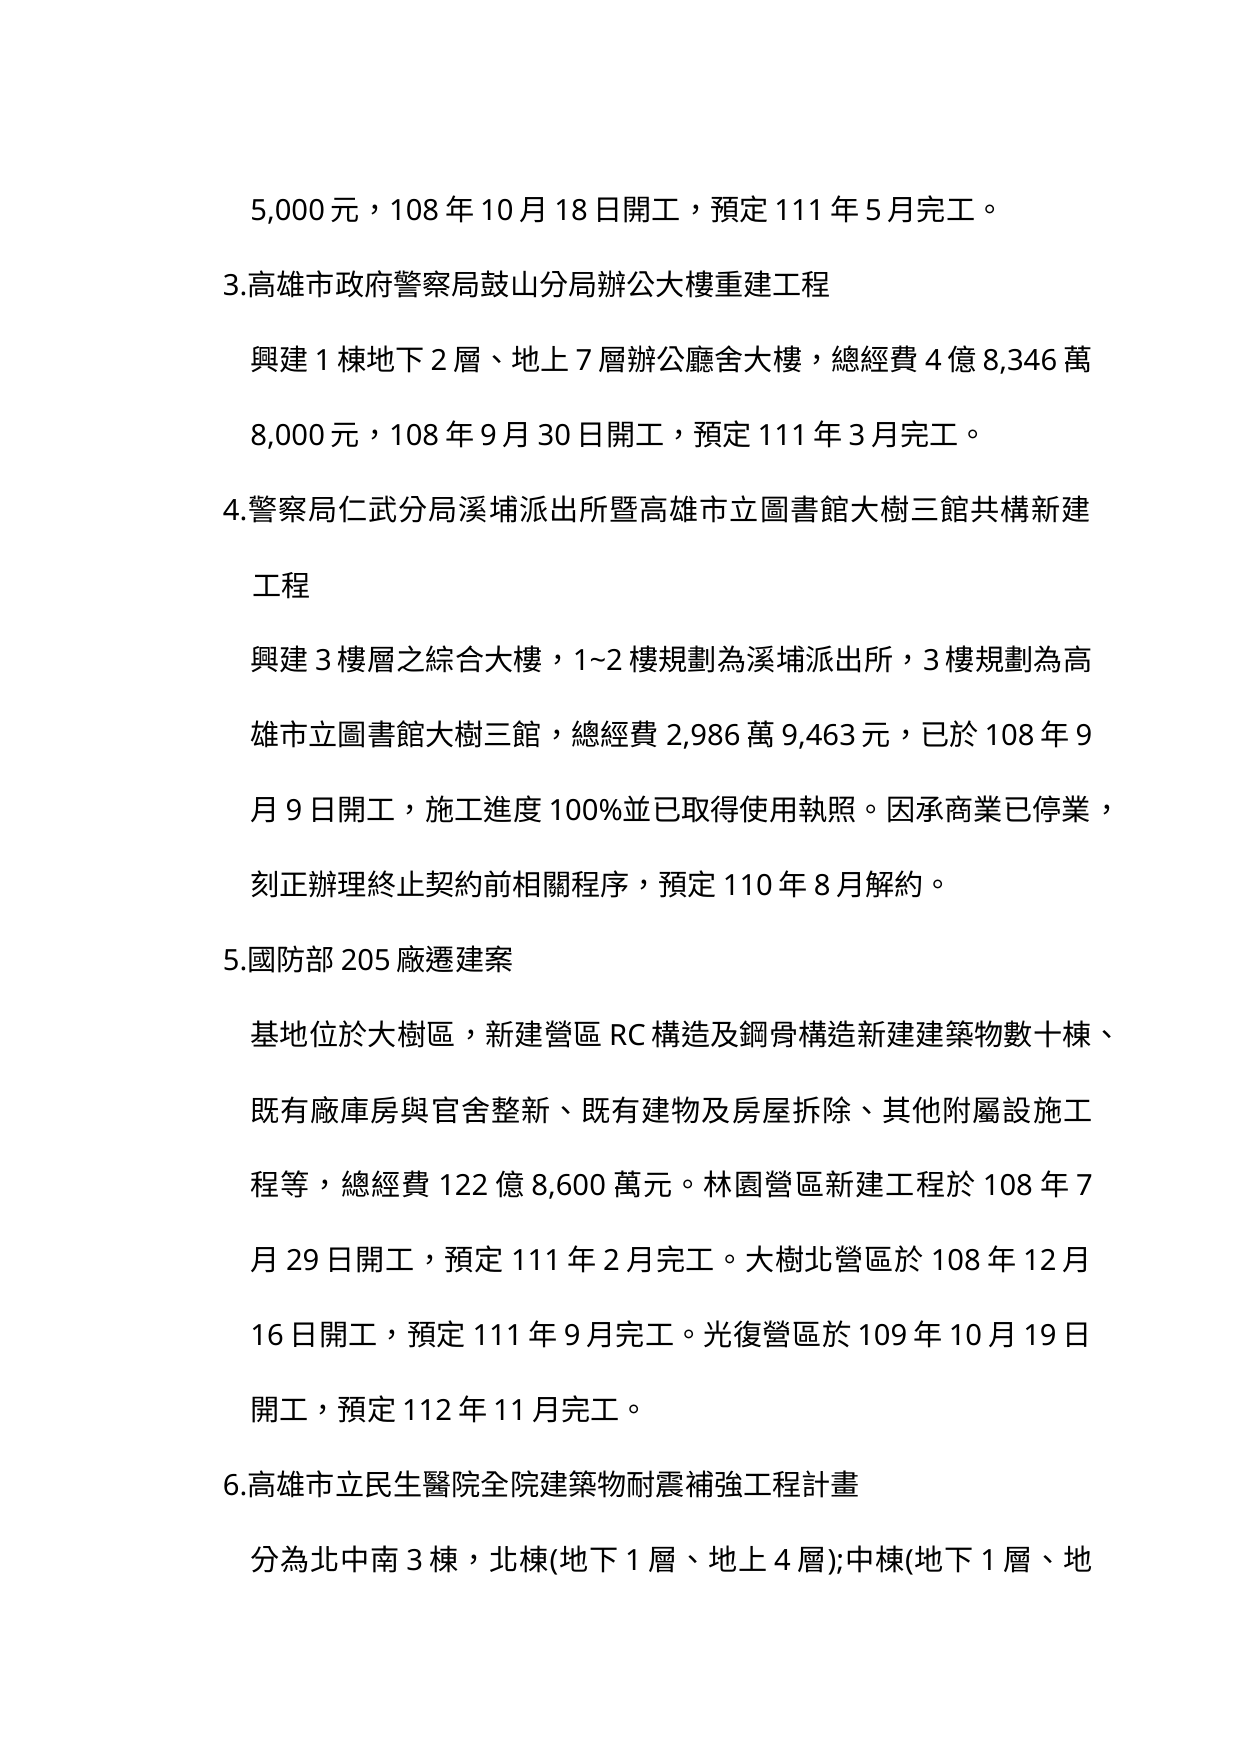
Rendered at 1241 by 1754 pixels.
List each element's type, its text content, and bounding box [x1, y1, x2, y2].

text 5,000元，108年10月18日開工，預定111年5月完工。 [250, 164, 1092, 239]
text 5.國防部205廠遷建案 [223, 914, 1092, 989]
text 興建1棟地下2層、地上7層辦公廳舍大樓，總經費4億8,346萬8,000元，108年9月30日開工，預定111年3月完工。 [250, 314, 1092, 464]
text 分為北中南3棟，北棟(地下1層、地上4層);中棟(地下1層、地 [250, 1514, 1092, 1589]
text 6.高雄市立民生醫院全院建築物耐震補強工程計畫 [223, 1439, 1092, 1514]
text 4.警察局仁武分局溪埔派出所暨高雄市立圖書館大樹三館共構新建工程 [223, 464, 1092, 614]
text 興建3樓層之綜合大樓，1~2樓規劃為溪埔派出所，3樓規劃為高雄市立圖書館大樹三館，總經費2,986萬9,463元，已於108年9月9日開工，施工進度100%並已取得使用執照。因承商業已停業，刻正辦理終止契約前相關程序，預定110年8月解約。 [250, 614, 1092, 914]
text 3.高雄市政府警察局鼓山分局辦公大樓重建工程 [223, 239, 1092, 314]
text 基地位於大樹區，新建營區RC構造及鋼骨構造新建建築物數十棟、既有廠庫房與官舍整新、既有建物及房屋拆除、其他附屬設施工程等，總經費122億8,600萬元。林園營區新建工程於108年7月29日開工，預定111年2月完工。大樹北營區於108年12月16日開工，預定111年9月完工。光復營區於109年10月19日開工，預定112年11月完工。 [250, 989, 1092, 1439]
